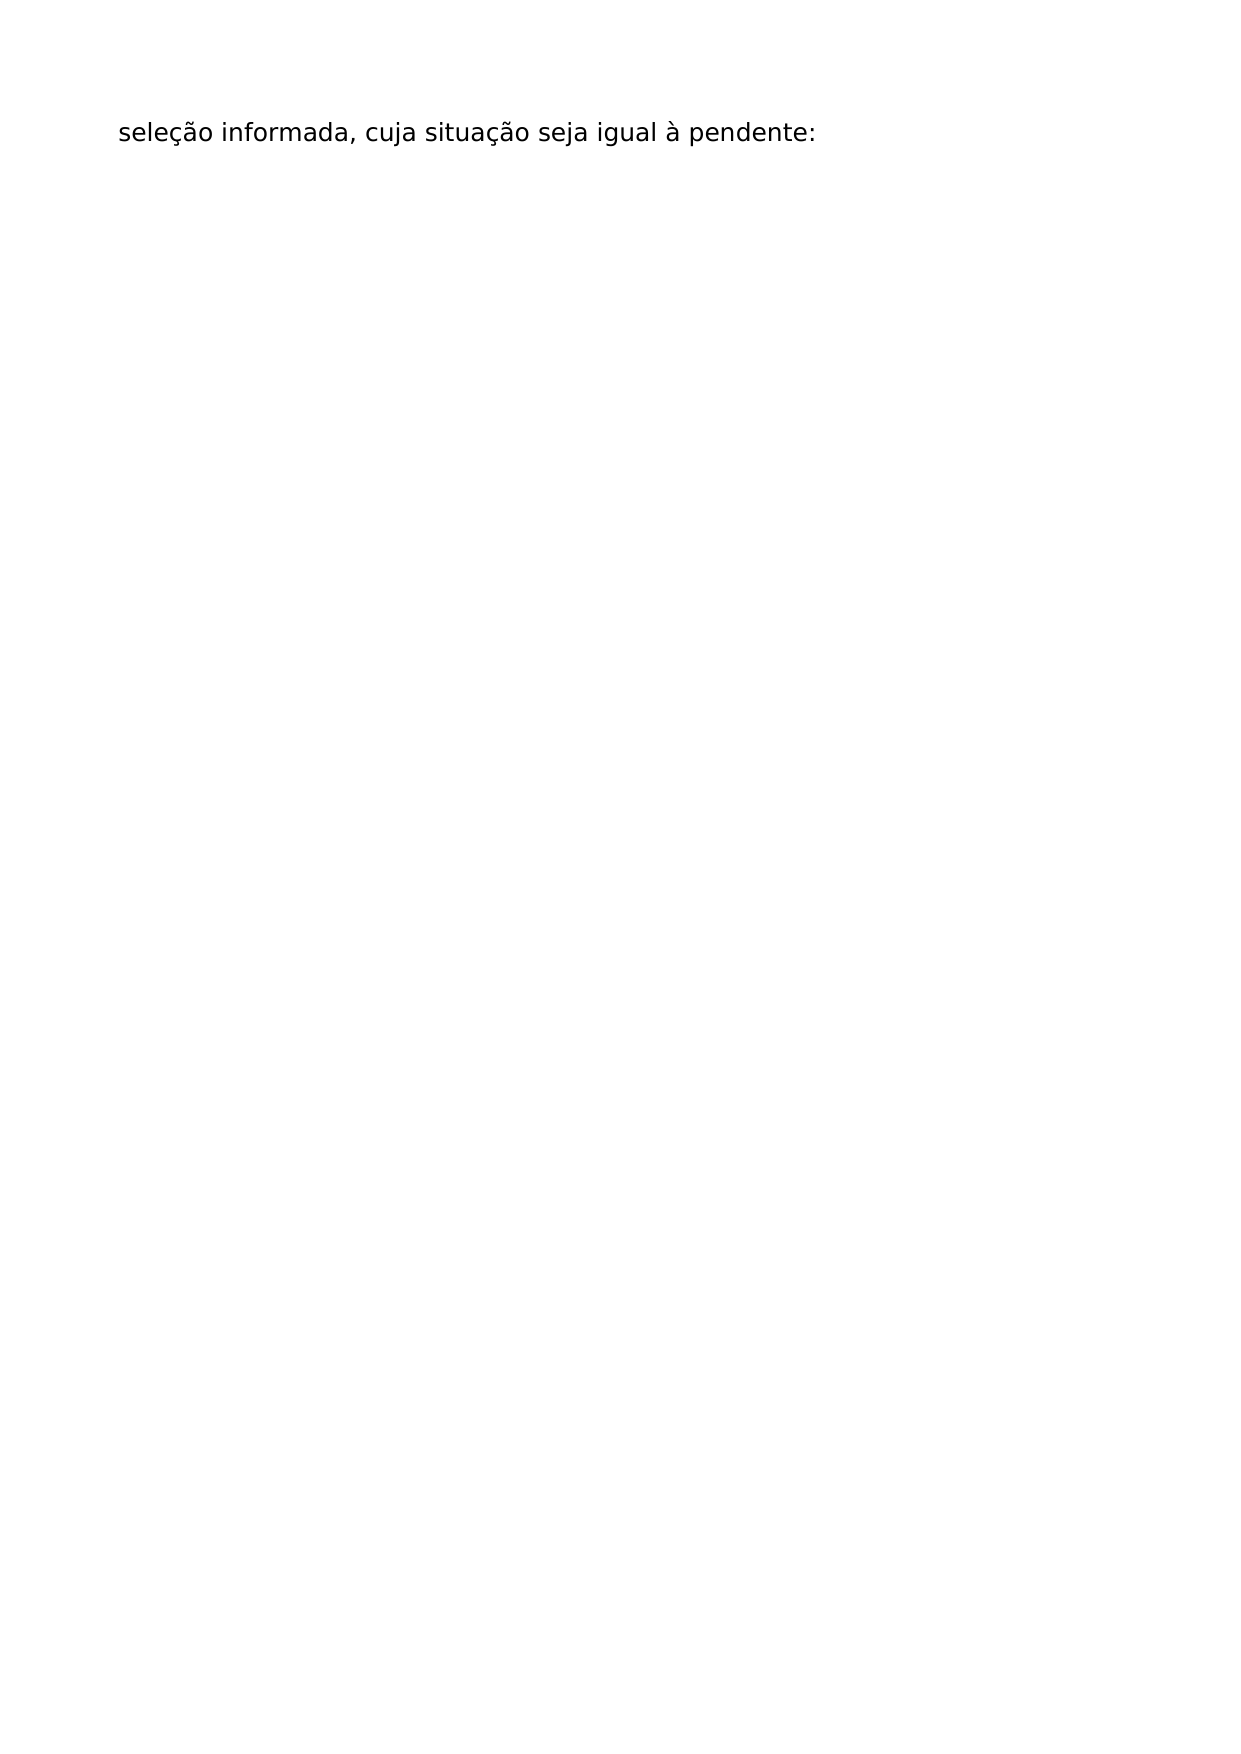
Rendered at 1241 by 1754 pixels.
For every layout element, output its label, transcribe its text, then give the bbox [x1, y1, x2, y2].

text seleção informada, cuja situação seja igual à pendente: [118, 118, 1122, 147]
